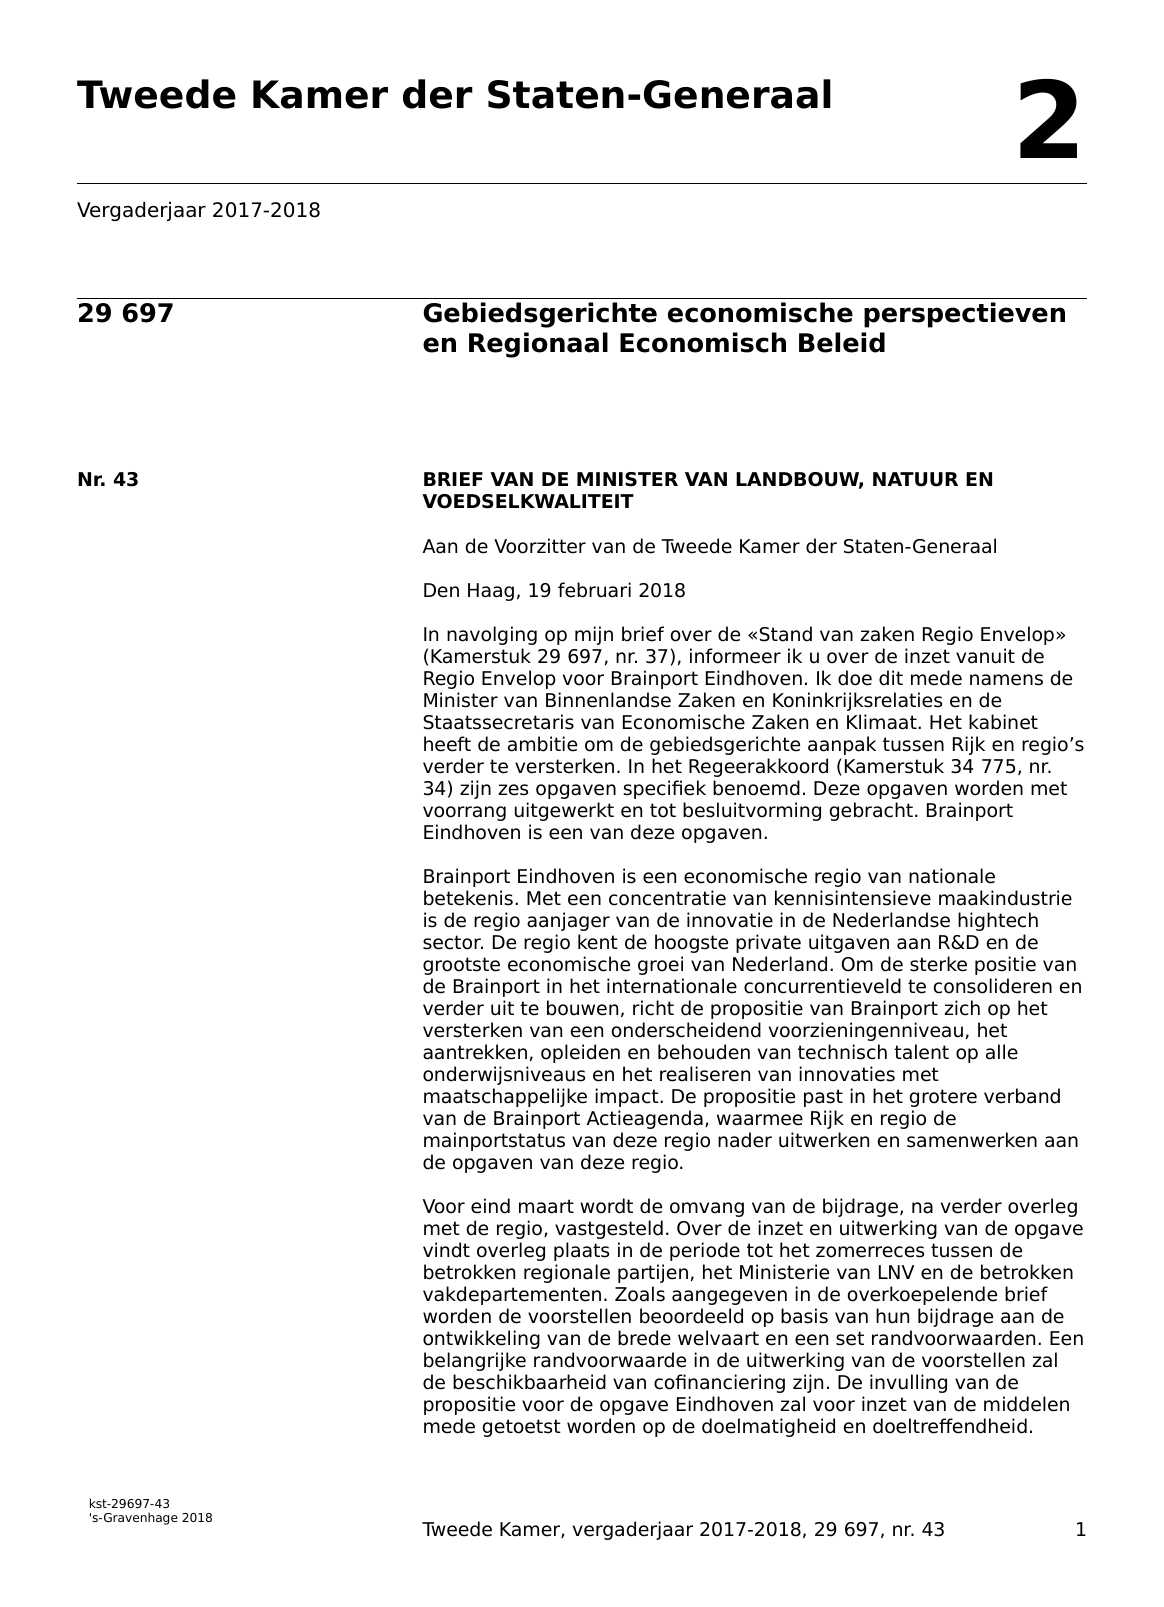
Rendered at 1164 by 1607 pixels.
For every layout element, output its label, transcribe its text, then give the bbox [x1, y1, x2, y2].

subtitle 29 697 Gebiedsgerichte economische perspectieven en Regionaal Economisch Beleid [77, 299, 1087, 358]
subtitle Nr. 43 BRIEF VAN DE MINISTER VAN LANDBOUW, NATUUR EN VOEDSELKWALITEIT [77, 469, 1087, 513]
text Den Haag, 19 februari 2018 [422, 580, 1087, 602]
text 's-Gravenhage 2018 [88, 1511, 323, 1525]
text kst-29697-43 [88, 1497, 323, 1511]
text Voor eind maart wordt de omvang van de bijdrage, na verder overleg met de regio, vastgesteld. Over de inzet en uitwerking van de opgave vindt overleg plaats in de periode tot het zomerreces tussen de betrokken regionale partijen, het Ministerie van LNV en de betrokken vakdepartementen. Zoals aangegeven in de overkoepelende brief worden de voorstellen beoordeeld op basis van hun bijdrage aan de ontwikkeling van de brede welvaart en een set randvoorwaarden. Een belangrijke randvoorwaarde in de uitwerking van de voorstellen zal de beschikbaarheid van cofinanciering zijn. De invulling van de propositie voor de opgave Eindhoven zal voor inzet van de middelen mede getoetst worden op de doelmatigheid en doeltreffendheid. [422, 1196, 1087, 1437]
table_header 2 [886, 59, 1087, 183]
text In navolging op mijn brief over de «Stand van zaken Regio Envelop» (Kamerstuk 29 697, nr. 37), informeer ik u over de inzet vanuit de Regio Envelop voor Brainport Eindhoven. Ik doe dit mede namens de Minister van Binnenlandse Zaken en Koninkrijksrelaties en de Staatssecretaris van Economische Zaken en Klimaat. Het kabinet heeft de ambitie om de gebiedsgerichte aanpak tussen Rijk en regio’s verder te versterken. In het Regeerakkoord (Kamerstuk 34 775, nr. 34) zijn zes opgaven specifiek benoemd. Deze opgaven worden met voorrang uitgewerkt en tot besluitvorming gebracht. Brainport Eindhoven is een van deze opgaven. [422, 624, 1087, 844]
table_cell Vergaderjaar 2017-2018 [77, 184, 1087, 298]
text Brainport Eindhoven is een economische regio van nationale betekenis. Met een concentratie van kennisintensieve maakindustrie is de regio aanjager van de innovatie in de Nederlandse hightech sector. De regio kent de hoogste private uitgaven aan R&D en de grootste economische groei van Nederland. Om de sterke positie van de Brainport in het internationale concurrentieveld te consolideren en verder uit te bouwen, richt de propositie van Brainport zich op het versterken van een onderscheidend voorzieningenniveau, het aantrekken, opleiden en behouden van technisch talent op alle onderwijsniveaus en het realiseren van innovaties met maatschappelijke impact. De propositie past in het grotere verband van de Brainport Actieagenda, waarmee Rijk en regio de mainportstatus van deze regio nader uitwerken en samenwerken aan de opgaven van deze regio. [422, 866, 1087, 1173]
text Aan de Voorzitter van de Tweede Kamer der Staten-Generaal [422, 536, 1087, 557]
table_header Tweede Kamer der Staten-Generaal [77, 59, 886, 183]
